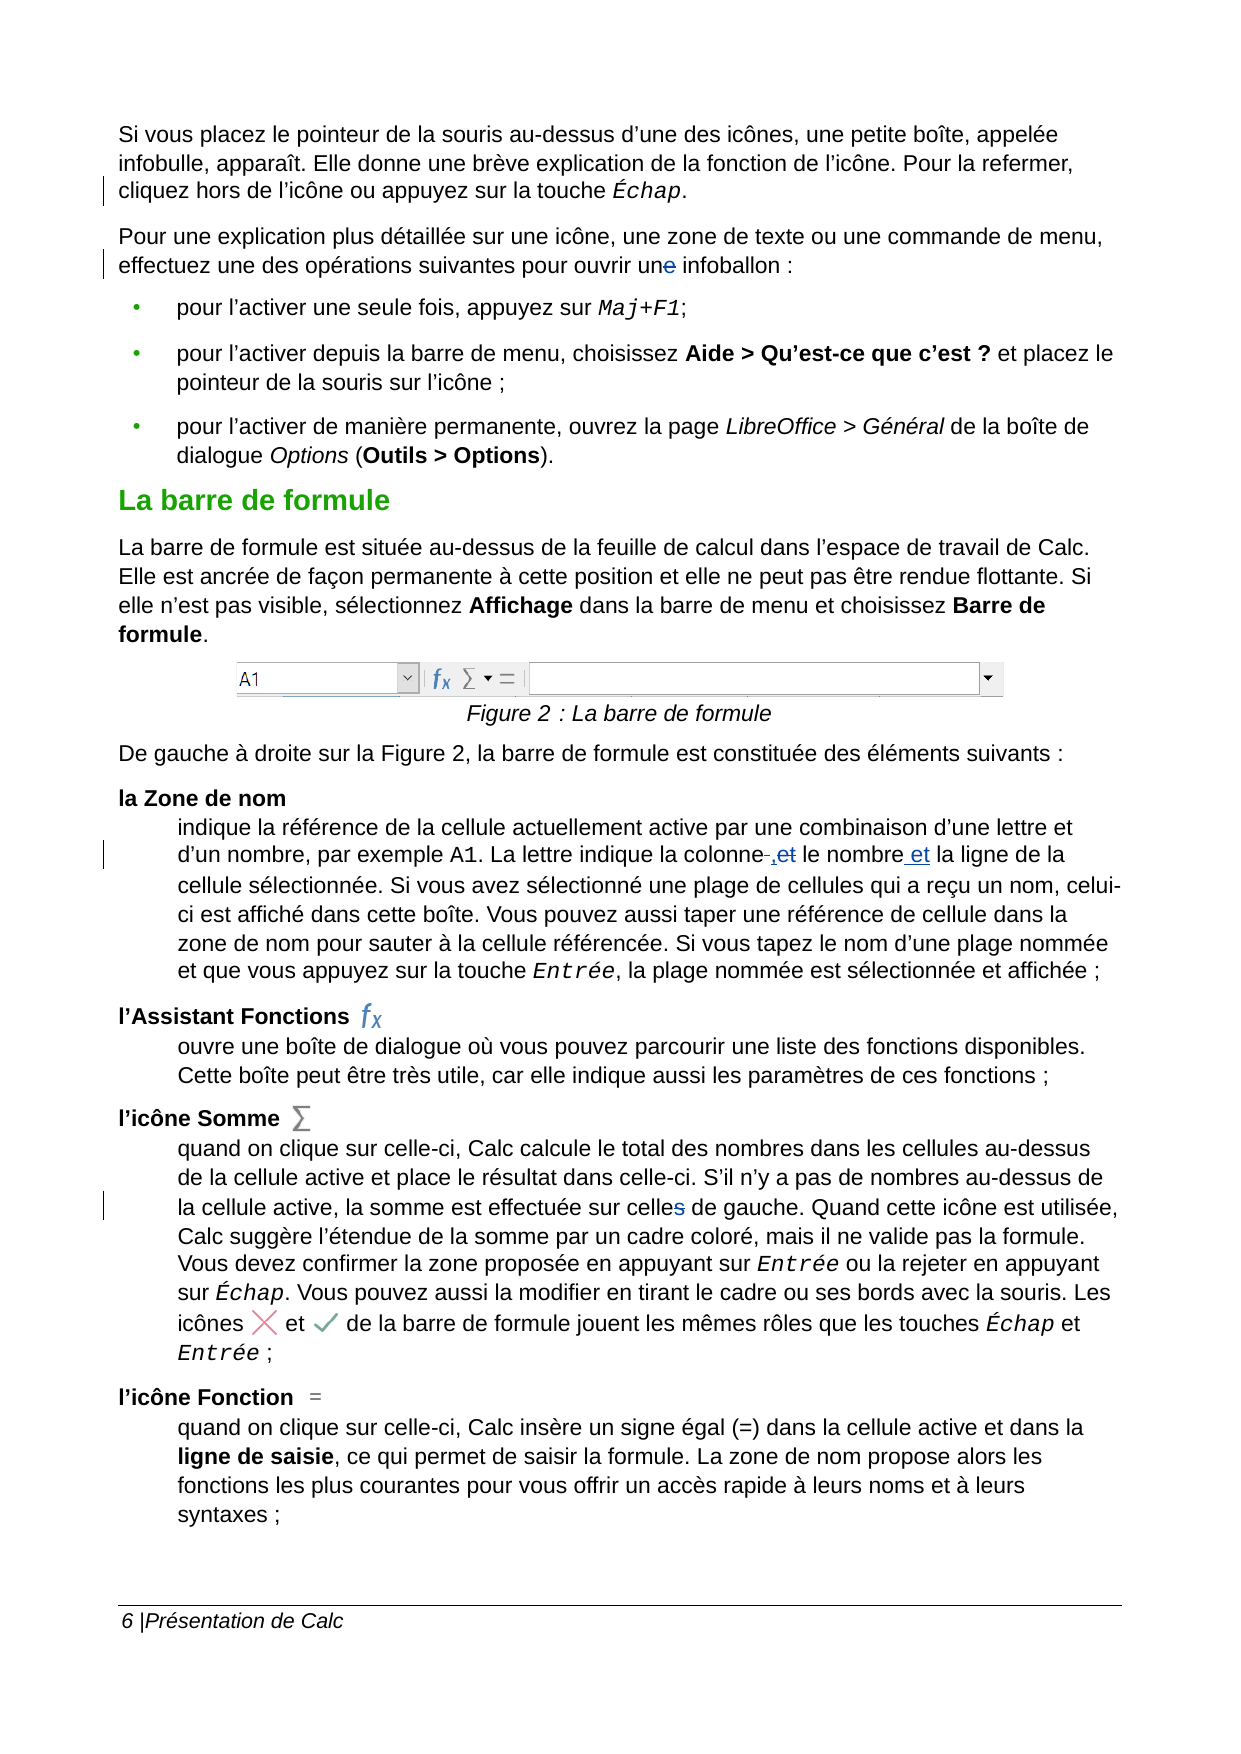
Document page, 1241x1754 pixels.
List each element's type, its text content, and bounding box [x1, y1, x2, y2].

text De gauche à droite sur la Figure 2, la barre de formule est constituée des éléments suivants : [118, 738, 1122, 767]
picture [300, 1381, 330, 1411]
list quand on clique sur celle-ci, Calc calcule le total des nombres dans les cellules au-dessus de la cellule active et place le résultat dans celle-ci. S’il n’y a pas de nombres au-dessus de la cellule active, la somme est effectuée sur celle de gauche. Quand cette icône est utilisée, Calc suggère l’étendue de la somme par un cadre coloré, mais il ne valide pas la formule. Vous devez confirmer la zone proposée en appuyant sur Entrée ou la rejeter en appuyant sur Échap. Vous pouvez aussi la modifier en tirant le cadre ou ses bords avec la souris. Les icônes et de la barre de formule jouent les mêmes rôles que les touches Échap et Entrée ; [177, 1132, 1122, 1367]
list ouvre une boîte de dialogue où vous pouvez parcourir une liste des fonctions disponibles. Cette boîte peut être très utile, car elle indique aussi les paramètres de ces fonctions ; [177, 1030, 1122, 1088]
picture [310, 1307, 340, 1337]
text La barre de formule est située au-dessus de la feuille de calcul dans l’espace de travail de Calc. Elle est ancrée de façon permanente à cette position et elle ne peut pas être rendue flottante. Si elle n’est pas visible, sélectionnez Affichage dans la barre de menu et choisissez Barre de formule. [118, 531, 1122, 647]
subtitle l’Assistant Fonctions [118, 1000, 356, 1030]
text Si vous placez le pointeur de la souris au-dessus d’une des icônes, une petite boîte, appelée infobulle, apparaît. Elle donne une brève explication de la fonction de l’icône. Pour la refermer, cliquez hors de l’icône ou appuyez sur la touche Échap. [118, 118, 1122, 206]
list quand on clique sur celle-ci, Calc insère un signe égal (=) dans la cellule active et dans la ligne de saisie, ce qui permet de saisir la formule. La zone de nom propose alors les fonctions les plus courantes pour vous offrir un accès rapide à leurs noms et à leurs syntaxes ; [177, 1411, 1122, 1528]
picture [356, 1000, 386, 1030]
text Figure 2 : La barre de formule [118, 696, 1122, 726]
subtitle [316, 1103, 1122, 1132]
subtitle l’icône Fonction [118, 1382, 300, 1411]
subtitle la Zone de nom [118, 781, 1122, 811]
subtitle [386, 1000, 1122, 1030]
list pour l’activer depuis la barre de menu, choisissez Aide > Qu’est-ce que c’est ? et placez le pointeur de la souris sur l’icône ; [133, 337, 1122, 395]
picture [249, 1307, 279, 1337]
list pour l’activer une seule fois, appuyez sur Maj+F1; [133, 293, 1122, 322]
picture [286, 1103, 316, 1133]
subtitle La barre de formule [118, 483, 1122, 516]
list pour l’activer de manière permanente, ouvrez la page LibreOffice > Général de la boîte de dialogue Options (Outils > Options). [133, 410, 1122, 468]
subtitle [330, 1382, 1122, 1411]
list indique la référence de la cellule actuellement active par une combinaison d’une lettre et d’un nombre, par exemple A1. La lettre indique la colonne, le nombre et la ligne de la cellule sélectionnée. Si vous avez sélectionné une plage de cellules qui a reçu un nom, celui-ci est affiché dans cette boîte. Vous pouvez aussi taper une référence de cellule dans la zone de nom pour sauter à la cellule référencée. Si vous tapez le nom d’une plage nommée et que vous appuyez sur la touche Entrée, la plage nommée est sélectionnée et affichée ; [177, 811, 1122, 986]
subtitle l’icône Somme [118, 1103, 286, 1132]
text Pour une explication plus détaillée sur une icône, une zone de texte ou une commande de menu, effectuez une des opérations suivantes pour ouvrir un infoballon : [118, 220, 1122, 278]
picture [236, 662, 1004, 697]
